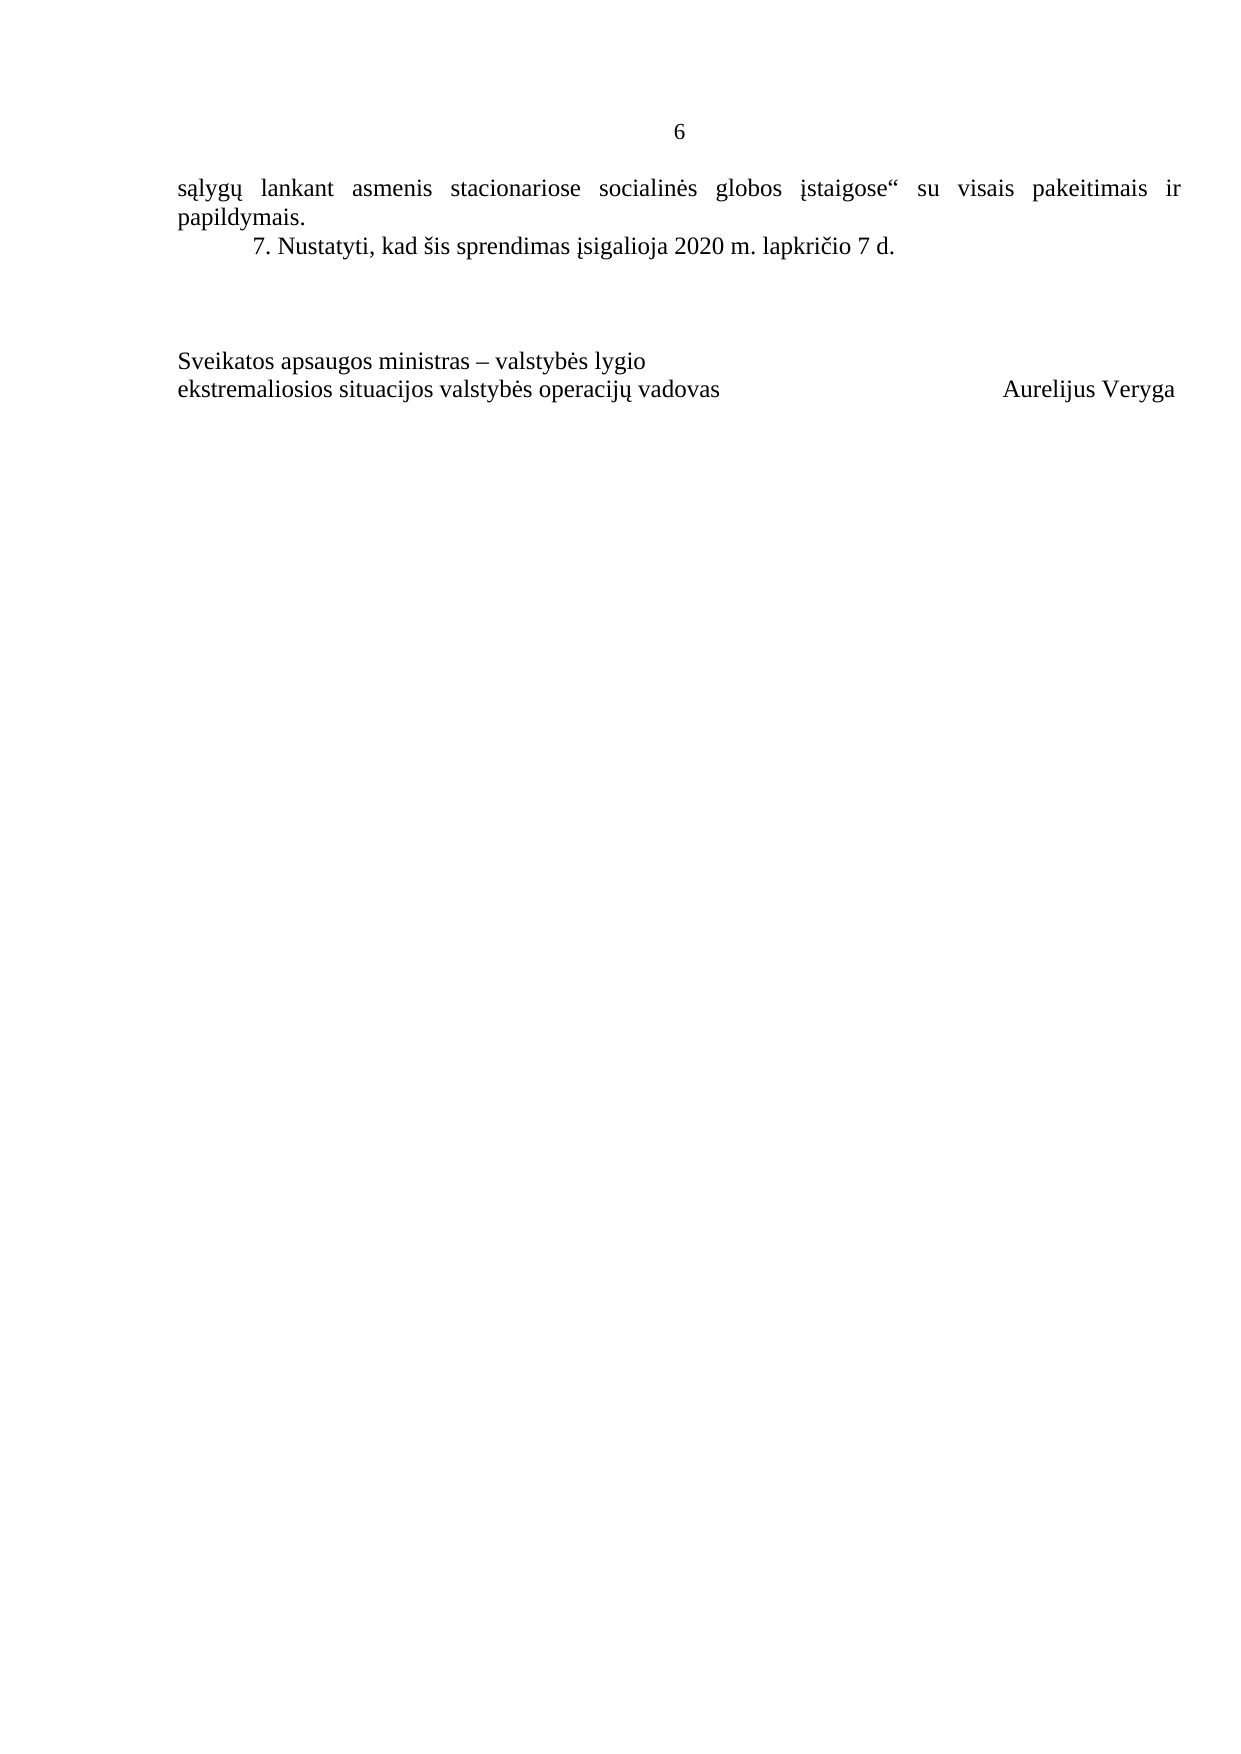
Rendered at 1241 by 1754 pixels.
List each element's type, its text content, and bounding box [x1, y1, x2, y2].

text ekstremaliosios situacijos valstybės operacijų vadovas Aurelijus Veryga [177, 374, 1181, 403]
text 7. Nustatyti, kad šis sprendimas įsigalioja 2020 m. lapkričio 7 d. [177, 231, 1181, 259]
text Sveikatos apsaugos ministras – valstybės lygio [177, 346, 1181, 374]
text sąlygų lankant asmenis stacionariose socialinės globos įstaigose“ su visais pakeitimais ir papildymais. [177, 173, 1181, 231]
